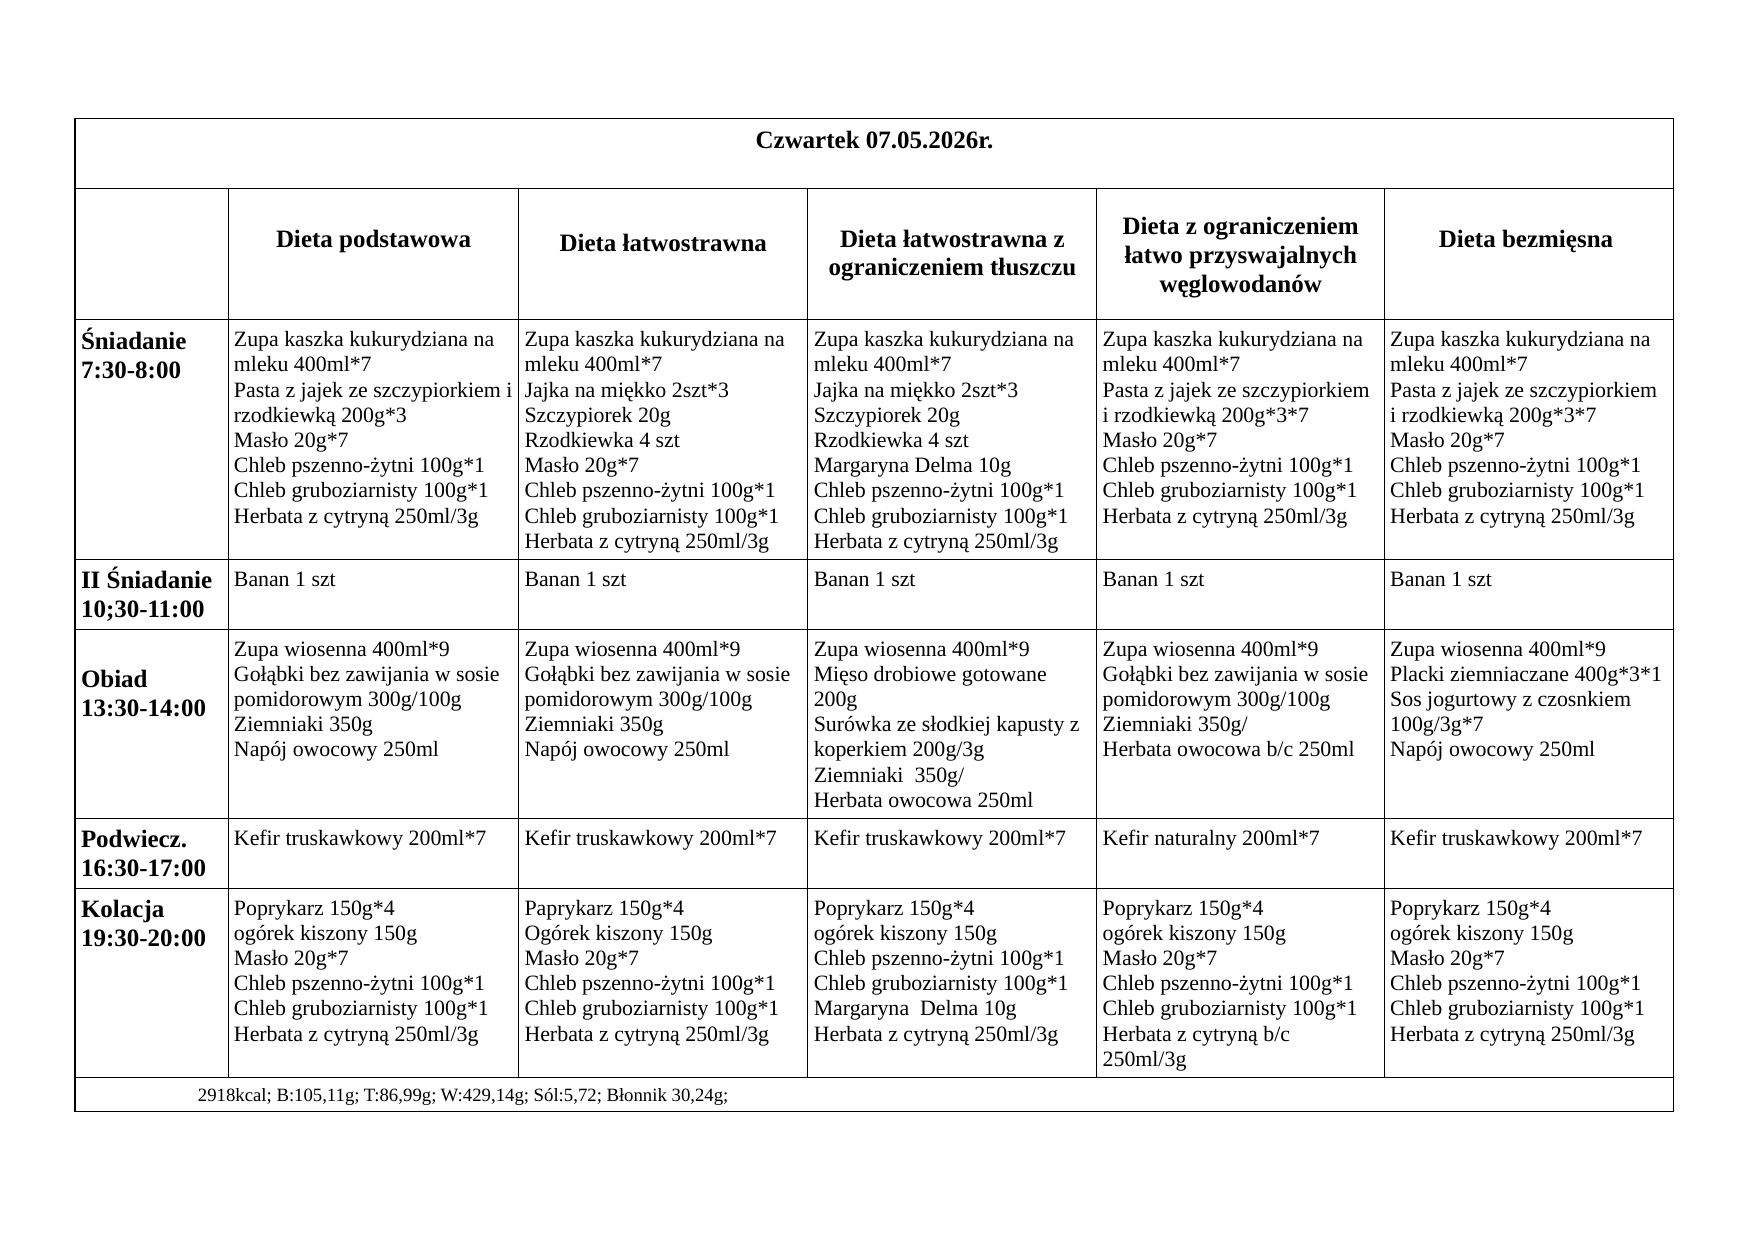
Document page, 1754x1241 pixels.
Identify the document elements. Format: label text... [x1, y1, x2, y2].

table_cell Dieta łatwostrawna [519, 189, 807, 319]
table_cell Zupa wiosenna 400ml*9 Gołąbki bez zawijania w sosie pomidorowym 300g/100g Ziemniaki 350g/ Herbata owocowa b/c 250ml [1097, 630, 1384, 818]
table_cell Paprykarz 150g*4 Ogórek kiszony 150g Masło 20g*7 Chleb pszenno-żytni 100g*1 Chleb gruboziarnisty 100g*1 Herbata z cytryną 250ml/3g [519, 889, 807, 1077]
table_cell Banan 1 szt [808, 560, 1096, 629]
table_cell Czwartek 07.05.2026r. [76, 119, 1673, 188]
table_cell Banan 1 szt [1385, 560, 1673, 629]
table_cell Zupa kaszka kukurydziana na mleku 400ml*7 Pasta z jajek ze szczypiorkiem i rzodkiewką 200g*3*7 Masło 20g*7 Chleb pszenno-żytni 100g*1 Chleb gruboziarnisty 100g*1 Herbata z cytryną 250ml/3g [1097, 320, 1384, 559]
table_cell Kolacja 19:30-20:00 [76, 889, 228, 1077]
table_cell Dieta łatwostrawna z ograniczeniem tłuszczu [808, 189, 1096, 319]
table_cell Kefir truskawkowy 200ml*7 [808, 819, 1096, 888]
table_cell Dieta podstawowa [229, 189, 518, 319]
table_cell [76, 189, 228, 319]
table_cell 2918kcal; B:105,11g; T:86,99g; W:429,14g; Sól:5,72; Błonnik 30,24g; [76, 1078, 1673, 1111]
table_cell Poprykarz 150g*4 ogórek kiszony 150g Masło 20g*7 Chleb pszenno-żytni 100g*1 Chleb gruboziarnisty 100g*1 Herbata z cytryną 250ml/3g [229, 889, 518, 1077]
table_cell Kefir truskawkowy 200ml*7 [1385, 819, 1673, 888]
table_cell Banan 1 szt [229, 560, 518, 629]
table_cell Obiad 13:30-14:00 [76, 630, 228, 818]
table_cell Zupa kaszka kukurydziana na mleku 400ml*7 Pasta z jajek ze szczypiorkiem i rzodkiewką 200g*3 Masło 20g*7 Chleb pszenno-żytni 100g*1 Chleb gruboziarnisty 100g*1 Herbata z cytryną 250ml/3g [229, 320, 518, 559]
table_cell Poprykarz 150g*4 ogórek kiszony 150g Masło 20g*7 Chleb pszenno-żytni 100g*1 Chleb gruboziarnisty 100g*1 Herbata z cytryną b/c 250ml/3g [1097, 889, 1384, 1077]
table_cell Zupa kaszka kukurydziana na mleku 400ml*7 Jajka na miękko 2szt*3 Szczypiorek 20g Rzodkiewka 4 szt Margaryna Delma 10g Chleb pszenno-żytni 100g*1 Chleb gruboziarnisty 100g*1 Herbata z cytryną 250ml/3g [808, 320, 1096, 559]
table_cell Zupa kaszka kukurydziana na mleku 400ml*7 Pasta z jajek ze szczypiorkiem i rzodkiewką 200g*3*7 Masło 20g*7 Chleb pszenno-żytni 100g*1 Chleb gruboziarnisty 100g*1 Herbata z cytryną 250ml/3g [1385, 320, 1673, 559]
table_cell Poprykarz 150g*4 ogórek kiszony 150g Masło 20g*7 Chleb pszenno-żytni 100g*1 Chleb gruboziarnisty 100g*1 Herbata z cytryną 250ml/3g [1385, 889, 1673, 1077]
table_cell Banan 1 szt [1097, 560, 1384, 629]
table_cell Kefir truskawkowy 200ml*7 [229, 819, 518, 888]
table_cell Zupa wiosenna 400ml*9 Placki ziemniaczane 400g*3*1 Sos jogurtowy z czosnkiem 100g/3g*7 Napój owocowy 250ml [1385, 630, 1673, 818]
table_cell Poprykarz 150g*4 ogórek kiszony 150g Chleb pszenno-żytni 100g*1 Chleb gruboziarnisty 100g*1 Margaryna Delma 10g Herbata z cytryną 250ml/3g [808, 889, 1096, 1077]
table_cell II Śniadanie 10;30-11:00 [76, 560, 228, 629]
table_cell Zupa kaszka kukurydziana na mleku 400ml*7 Jajka na miękko 2szt*3 Szczypiorek 20g Rzodkiewka 4 szt Masło 20g*7 Chleb pszenno-żytni 100g*1 Chleb gruboziarnisty 100g*1 Herbata z cytryną 250ml/3g [519, 320, 807, 559]
table_cell Zupa wiosenna 400ml*9 Gołąbki bez zawijania w sosie pomidorowym 300g/100g Ziemniaki 350g Napój owocowy 250ml [519, 630, 807, 818]
table_cell Kefir truskawkowy 200ml*7 [519, 819, 807, 888]
table_cell Kefir naturalny 200ml*7 [1097, 819, 1384, 888]
table_cell Zupa wiosenna 400ml*9 Gołąbki bez zawijania w sosie pomidorowym 300g/100g Ziemniaki 350g Napój owocowy 250ml [229, 630, 518, 818]
table_cell Zupa wiosenna 400ml*9 Mięso drobiowe gotowane 200g Surówka ze słodkiej kapusty z koperkiem 200g/3g Ziemniaki 350g/ Herbata owocowa 250ml [808, 630, 1096, 818]
table_cell Dieta bezmięsna [1385, 189, 1673, 319]
table_cell Banan 1 szt [519, 560, 807, 629]
table_cell Śniadanie 7:30-8:00 [76, 320, 228, 559]
table_cell Podwiecz. 16:30-17:00 [76, 819, 228, 888]
table_cell Dieta z ograniczeniem łatwo przyswajalnych węglowodanów [1097, 189, 1384, 319]
